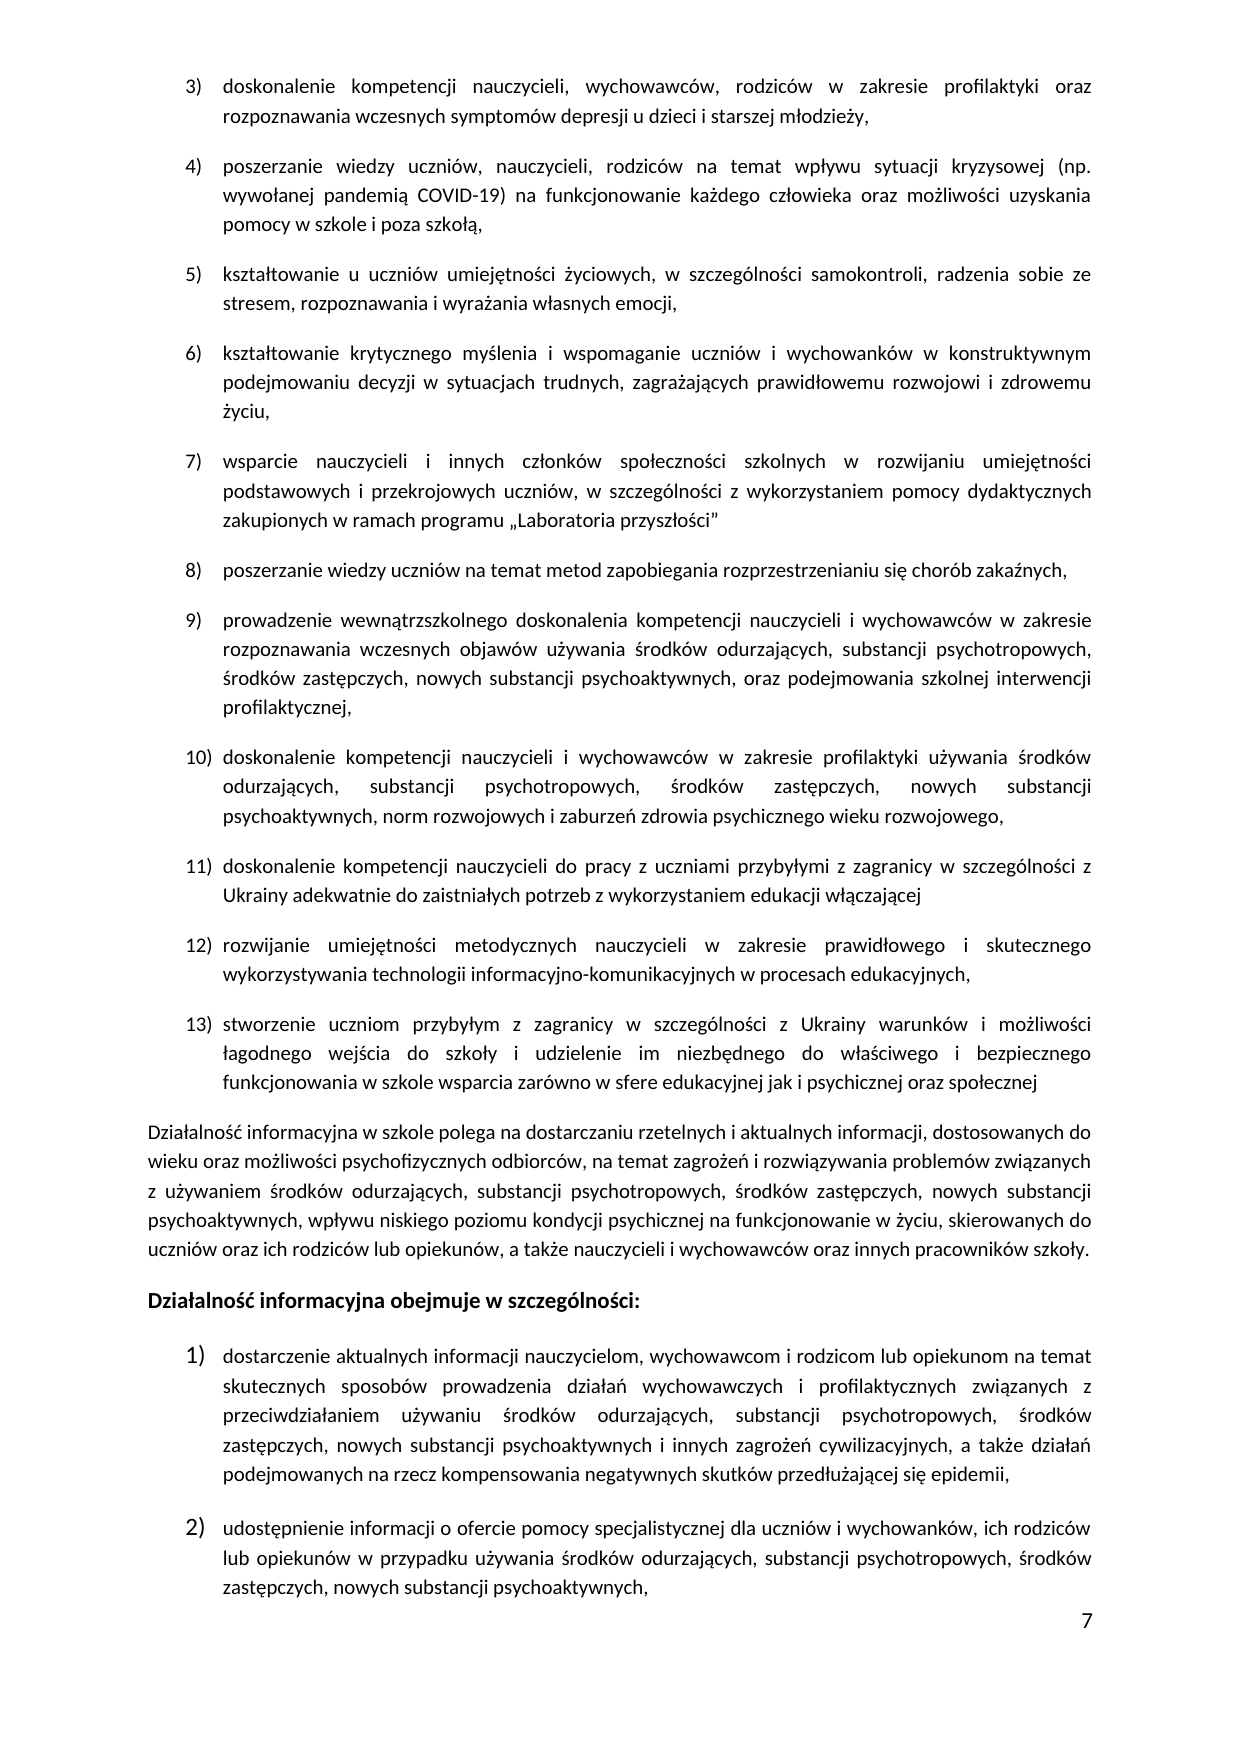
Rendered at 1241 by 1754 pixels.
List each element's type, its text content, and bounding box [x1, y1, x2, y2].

list udostępnienie informacji o ofercie pomocy specjalistycznej dla uczniów i wychowanków, ich rodziców lub opiekunów w przypadku używania środków odurzających, substancji psychotropowych, środków zastępczych, nowych substancji psychoaktywnych, [185, 1511, 1093, 1600]
list doskonalenie kompetencji nauczycieli do pracy z uczniami przybyłymi z zagranicy w szczególności z Ukrainy adekwatnie do zaistniałych potrzeb z wykorzystaniem edukacji włączającej [185, 853, 1093, 907]
list doskonalenie kompetencji nauczycieli, wychowawców, rodziców w zakresie profilaktyki oraz rozpoznawania wczesnych symptomów depresji u dzieci i starszej młodzieży, [185, 74, 1093, 128]
text Działalność informacyjna w szkole polega na dostarczaniu rzetelnych i aktualnych informacji, dostosowanych do wieku oraz możliwości psychofizycznych odbiorców, na temat zagrożeń i rozwiązywania problemów związanych z używaniem środków odurzających, substancji psychotropowych, środków zastępczych, nowych substancji psychoaktywnych, wpływu niskiego poziomu kondycji psychicznej na funkcjonowanie w życiu, skierowanych do uczniów oraz ich rodziców lub opiekunów, a także nauczycieli i wychowawców oraz innych pracowników szkoły. [148, 1119, 1093, 1262]
list kształtowanie krytycznego myślenia i wspomaganie uczniów i wychowanków w konstruktywnym podejmowaniu decyzji w sytuacjach trudnych, zagrażających prawidłowemu rozwojowi i zdrowemu życiu, [185, 340, 1093, 424]
list prowadzenie wewnątrzszkolnego doskonalenia kompetencji nauczycieli i wychowawców w zakresie rozpoznawania wczesnych objawów używania środków odurzających, substancji psychotropowych, środków zastępczych, nowych substancji psychoaktywnych, oraz podejmowania szkolnej interwencji profilaktycznej, [185, 607, 1093, 720]
list stworzenie uczniom przybyłym z zagranicy w szczególności z Ukrainy warunków i możliwości łagodnego wejścia do szkoły i udzielenie im niezbędnego do właściwego i bezpiecznego funkcjonowania w szkole wsparcia zarówno w sfere edukacyjnej jak i psychicznej oraz społecznej [185, 1011, 1093, 1095]
list wsparcie nauczycieli i innych członków społeczności szkolnych w rozwijaniu umiejętności podstawowych i przekrojowych uczniów, w szczególności z wykorzystaniem pomocy dydaktycznych zakupionych w ramach programu „Laboratoria przyszłości” [185, 449, 1093, 532]
list poszerzanie wiedzy uczniów na temat metod zapobiegania rozprzestrzenianiu się chorób zakaźnych, [185, 557, 1093, 582]
list dostarczenie aktualnych informacji nauczycielom, wychowawcom i rodzicom lub opiekunom na temat skutecznych sposobów prowadzenia działań wychowawczych i profilaktycznych związanych z przeciwdziałaniem używaniu środków odurzających, substancji psychotropowych, środków zastępczych, nowych substancji psychoaktywnych i innych zagrożeń cywilizacyjnych, a także działań podejmowanych na rzecz kompensowania negatywnych skutków przedłużającej się epidemii, [185, 1339, 1093, 1486]
list kształtowanie u uczniów umiejętności życiowych, w szczególności samokontroli, radzenia sobie ze stresem, rozpoznawania i wyrażania własnych emocji, [185, 261, 1093, 316]
list doskonalenie kompetencji nauczycieli i wychowawców w zakresie profilaktyki używania środków odurzających, substancji psychotropowych, środków zastępczych, nowych substancji psychoaktywnych, norm rozwojowych i zaburzeń zdrowia psychicznego wieku rozwojowego, [185, 744, 1093, 828]
list rozwijanie umiejętności metodycznych nauczycieli w zakresie prawidłowego i skutecznego wykorzystywania technologii informacyjno-komunikacyjnych w procesach edukacyjnych, [185, 932, 1093, 987]
list poszerzanie wiedzy uczniów, nauczycieli, rodziców na temat wpływu sytuacji kryzysowej (np. wywołanej pandemią COVID-19) na funkcjonowanie każdego człowieka oraz możliwości uzyskania pomocy w szkole i poza szkołą, [185, 153, 1093, 237]
text Działalność informacyjna obejmuje w szczególności: [148, 1286, 1093, 1314]
